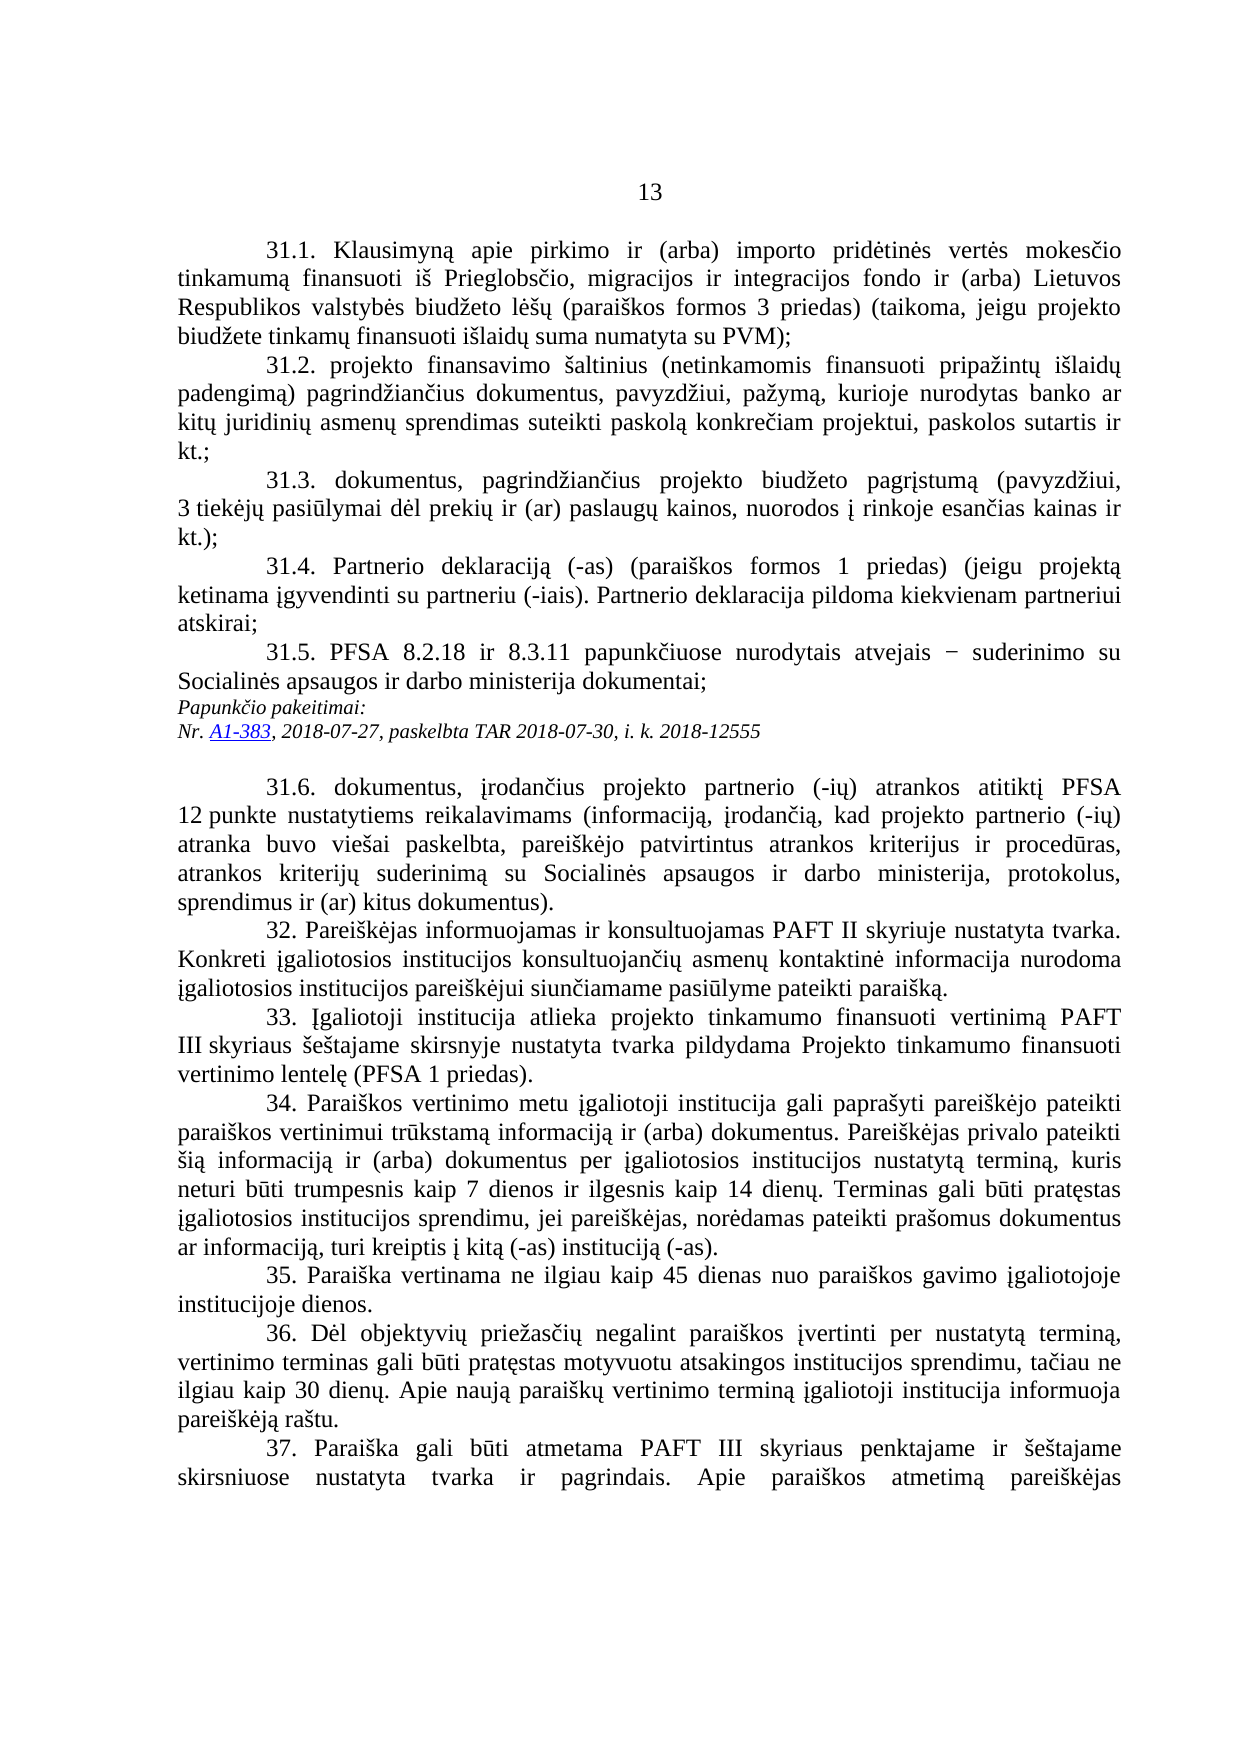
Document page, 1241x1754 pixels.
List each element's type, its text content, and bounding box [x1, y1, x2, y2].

text 31.3. dokumentus, pagrindžiančius projekto biudžeto pagrįstumą (pavyzdžiui, 3 tiekėjų pasiūlymai dėl prekių ir (ar) paslaugų kainos, nuorodos į rinkoje esančias kainas ir kt.); [177, 465, 1122, 551]
text 31.5. PFSA 8.2.18 ir 8.3.11 papunkčiuose nurodytais atvejais − suderinimo su Socialinės apsaugos ir darbo ministerija dokumentai; [177, 637, 1122, 695]
text 36. Dėl objektyvių priežasčių negalint paraiškos įvertinti per nustatytą terminą, vertinimo terminas gali būti pratęstas motyvuotu atsakingos institucijos sprendimu, tačiau ne ilgiau kaip 30 dienų. Apie naują paraiškų vertinimo terminą įgaliotoji institucija informuoja pareiškėją raštu. [177, 1318, 1122, 1433]
text Papunkčio pakeitimai: [177, 695, 1122, 719]
text Nr. A1-383, 2018-07-27, paskelbta TAR 2018-07-30, i. k. 2018-12555 [177, 719, 1122, 743]
text 31.2. projekto finansavimo šaltinius (netinkamomis finansuoti pripažintų išlaidų padengimą) pagrindžiančius dokumentus, pavyzdžiui, pažymą, kurioje nurodytas banko ar kitų juridinių asmenų sprendimas suteikti paskolą konkrečiam projektui, paskolos sutartis ir kt.; [177, 350, 1122, 465]
text 32. Pareiškėjas informuojamas ir konsultuojamas PAFT II skyriuje nustatyta tvarka. Konkreti įgaliotosios institucijos konsultuojančių asmenų kontaktinė informacija nurodoma įgaliotosios institucijos pareiškėjui siunčiamame pasiūlyme pateikti paraišką. [177, 915, 1122, 1002]
text 31.6. dokumentus, įrodančius projekto partnerio (-ių) atrankos atitiktį PFSA 12 punkte nustatytiems reikalavimams (informaciją, įrodančią, kad projekto partnerio (-ių) atranka buvo viešai paskelbta, pareiškėjo patvirtintus atrankos kriterijus ir procedūras, atrankos kriterijų suderinimą su Socialinės apsaugos ir darbo ministerija, protokolus, sprendimus ir (ar) kitus dokumentus). [177, 772, 1122, 915]
text 31.1. Klausimyną apie pirkimo ir (arba) importo pridėtinės vertės mokesčio tinkamumą finansuoti iš Prieglobsčio, migracijos ir integracijos fondo ir (arba) Lietuvos Respublikos valstybės biudžeto lėšų (paraiškos formos 3 priedas) (taikoma, jeigu projekto biudžete tinkamų finansuoti išlaidų suma numatyta su PVM); [177, 235, 1122, 350]
text 35. Paraiška vertinama ne ilgiau kaip 45 dienas nuo paraiškos gavimo įgaliotojoje institucijoje dienos. [177, 1260, 1122, 1318]
text 31.4. Partnerio deklaraciją (-as) (paraiškos formos 1 priedas) (jeigu projektą ketinama įgyvendinti su partneriu (-iais). Partnerio deklaracija pildoma kiekvienam partneriui atskirai; [177, 551, 1122, 637]
text 34. Paraiškos vertinimo metu įgaliotoji institucija gali paprašyti pareiškėjo pateikti paraiškos vertinimui trūkstamą informaciją ir (arba) dokumentus. Pareiškėjas privalo pateikti šią informaciją ir (arba) dokumentus per įgaliotosios institucijos nustatytą terminą, kuris neturi būti trumpesnis kaip 7 dienos ir ilgesnis kaip 14 dienų. Terminas gali būti pratęstas įgaliotosios institucijos sprendimu, jei pareiškėjas, norėdamas pateikti prašomus dokumentus ar informaciją, turi kreiptis į kitą (-as) instituciją (-as). [177, 1088, 1122, 1260]
text 37. Paraiška gali būti atmetama PAFT III skyriaus penktajame ir šeštajame skirsniuose nustatyta tvarka ir pagrindais. Apie paraiškos atmetimą pareiškėjas [177, 1433, 1122, 1490]
text 33. Įgaliotoji institucija atlieka projekto tinkamumo finansuoti vertinimą PAFT III skyriaus šeštajame skirsnyje nustatyta tvarka pildydama Projekto tinkamumo finansuoti vertinimo lentelę (PFSA 1 priedas). [177, 1002, 1122, 1088]
